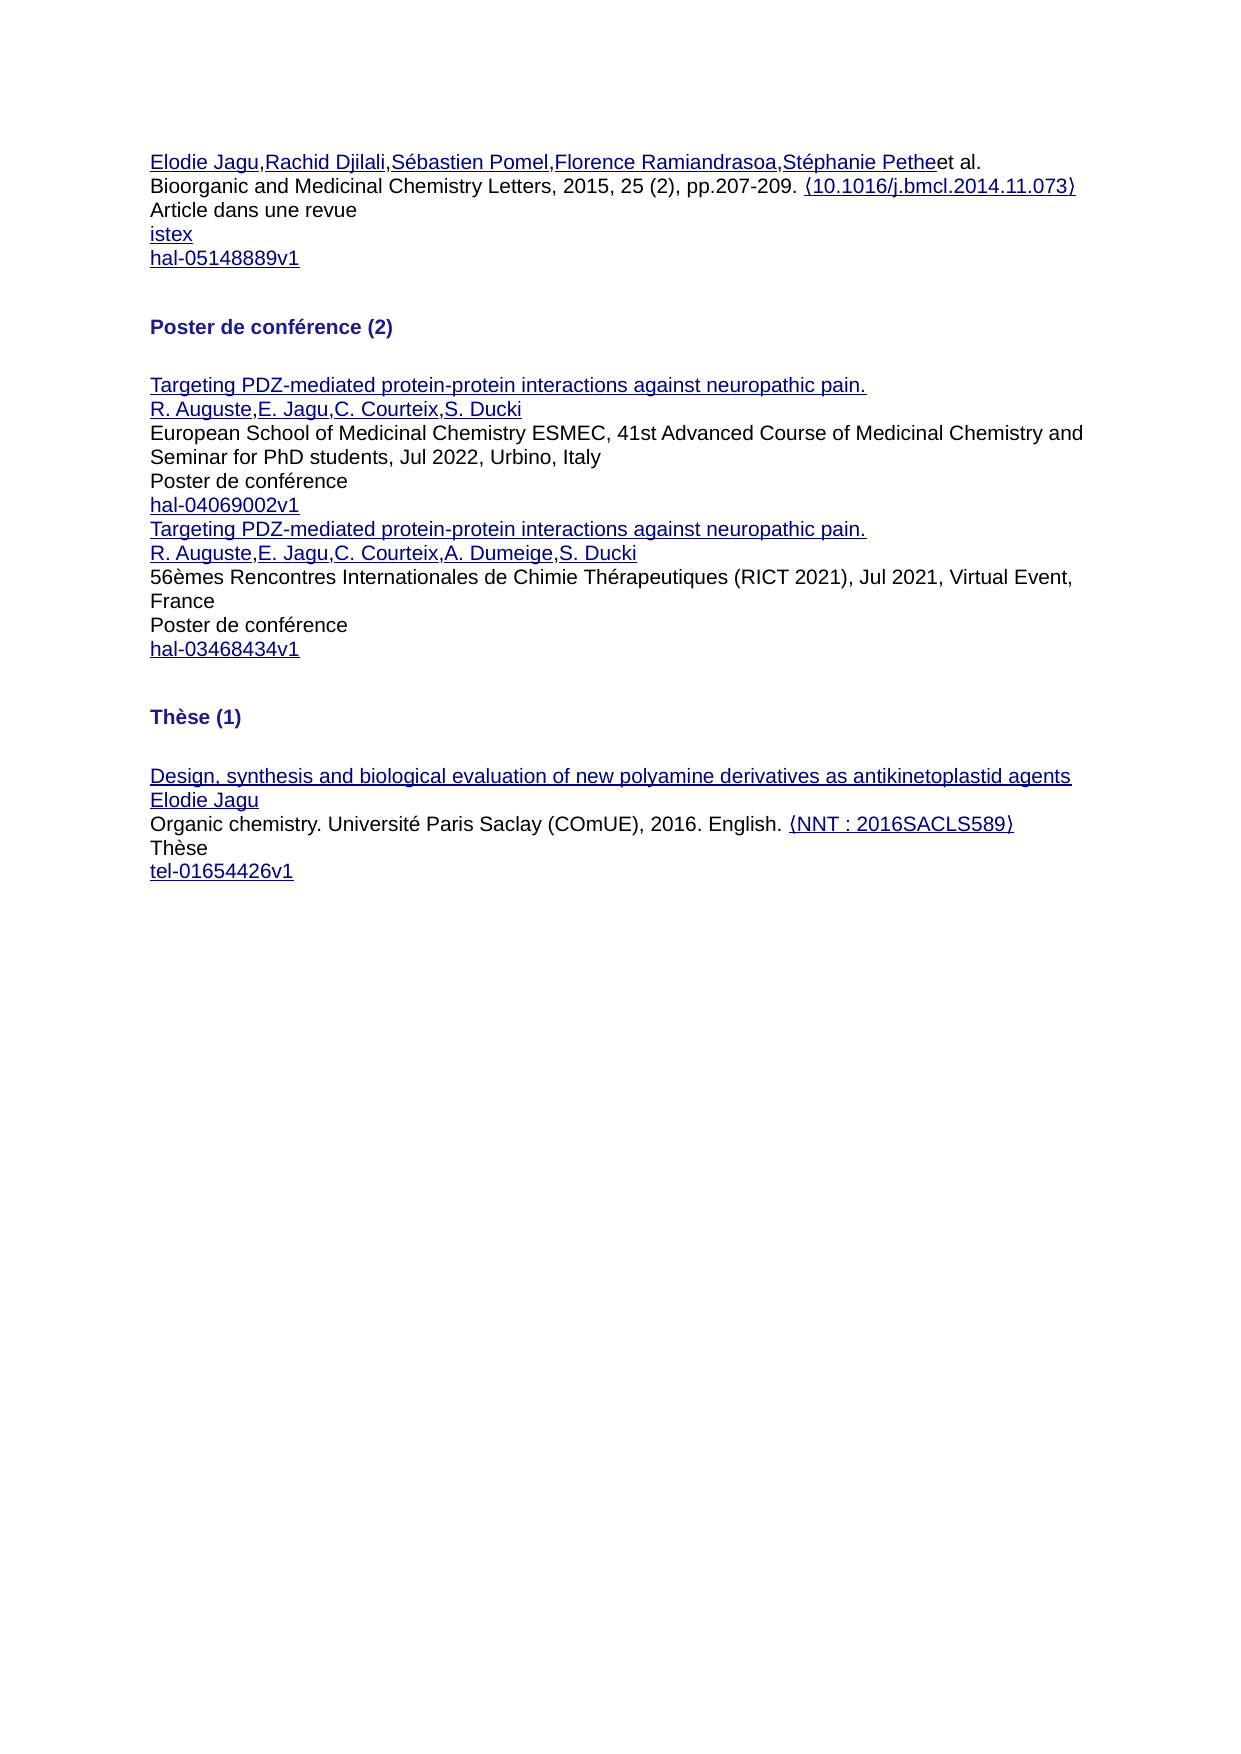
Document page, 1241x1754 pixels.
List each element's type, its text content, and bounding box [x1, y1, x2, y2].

table_cell Targeting PDZ-mediated protein-protein interactions against neuropathic pain. R. Auguste,E. Jagu,C. Courteix,A. Dumeige,S. Ducki 56èmes Rencontres Internationales de Chimie Thérapeutiques (RICT 2021), Jul 2021, Virtual Event, France Poster de conférence hal-03468434v1 [150, 517, 1090, 660]
table_cell Elodie Jagu,Rachid Djilali,Sébastien Pomel,Florence Ramiandrasoa,Stéphanie Petheet al. Bioorganic and Medicinal Chemistry Letters, 2015, 25 (2), pp.207-209. ⟨10.1016/j.bmcl.2014.11.073⟩ Article dans une revue istex hal-05148889v1 [150, 150, 1090, 270]
subtitle Thèse (1) [150, 705, 1090, 729]
table_header Targeting PDZ-mediated protein-protein interactions against neuropathic pain. R. Auguste,E. Jagu,C. Courteix,S. Ducki European School of Medicinal Chemistry ESMEC, 41st Advanced Course of Medicinal Chemistry and Seminar for PhD students, Jul 2022, Urbino, Italy Poster de conférence hal-04069002v1 [150, 373, 1090, 517]
subtitle Poster de conférence (2) [150, 314, 1090, 338]
table_header Design, synthesis and biological evaluation of new polyamine derivatives as antikinetoplastid agents Elodie Jagu Organic chemistry. Université Paris Saclay (COmUE), 2016. English. ⟨NNT : 2016SACLS589⟩ Thèse tel-01654426v1 [150, 764, 1090, 883]
